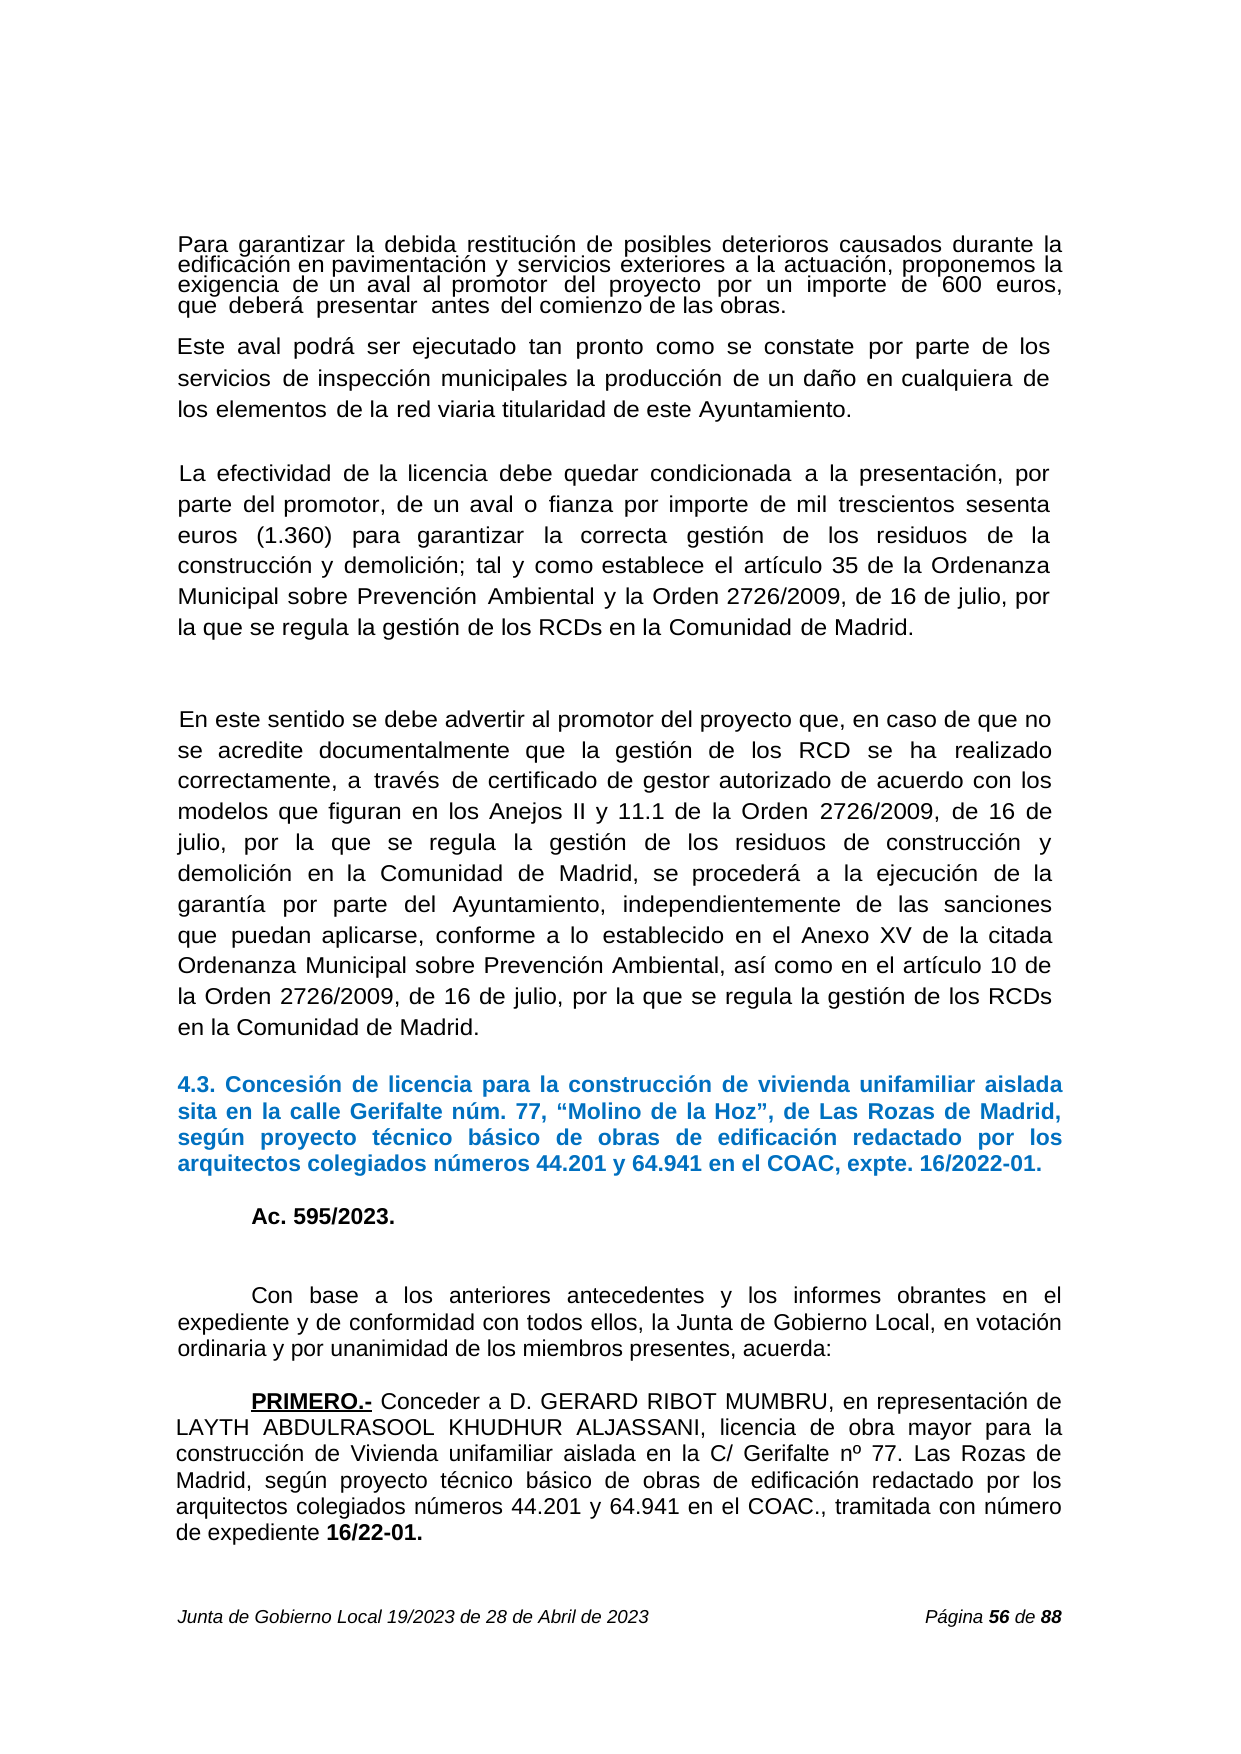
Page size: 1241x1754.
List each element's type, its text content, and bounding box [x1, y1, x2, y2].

text 4.3. Concesión de licencia para la construcción de vivienda unifamiliar aislada sita en la calle Gerifalte núm. 77, “Molino de la Hoz”, de Las Rozas de Madrid, según proyecto técnico básico de obras de edificación redactado por los arquitectos colegiados números 44.201 y 64.941 en el COAC, expte. 16/2022-01. [177, 1071, 1063, 1177]
text PRIMERO.- Conceder a D. GERARD RIBOT MUMBRU, en representación de LAYTH ABDULRASOOL KHUDHUR ALJASSANI, licencia de obra mayor para la construcción de Vivienda unifamiliar aislada en la C/ Gerifalte nº 77. Las Rozas de Madrid, según proyecto técnico básico de obras de edificación redactado por los arquitectos colegiados números 44.201 y 64.941 en el COAC., tramitada con número de expediente 16/22-01. [176, 1388, 1063, 1546]
text Para garantizar la debida restitución de posibles deterioros causados durante la edificación en pavimentación y servicios exteriores a la actuación, proponemos la exigencia de un aval al promotor del proyecto por un importe de 600 euros, que deberá presentar antes del comienzo de las obras. [177, 236, 1063, 317]
text La efectividad de la licencia debe quedar condicionada a la presentación, por parte del promotor, de un aval o fianza por importe de mil trescientos sesenta euros (1.360) para garantizar la correcta gestión de los residuos de la construcción y demolición; tal y como establece el artículo 35 de la Ordenanza Municipal sobre Prevención Ambiental y la Orden 2726/2009, de 16 de julio, por la que se regula la gestión de los RCDs en la Comunidad de Madrid. [177, 460, 1050, 641]
text Este aval podrá ser ejecutado tan pronto como se constate por parte de los servicios de inspección municipales la producción de un daño en cualquiera de los elementos de la red viaria titularidad de este Ayuntamiento. [177, 333, 1050, 422]
text En este sentido se debe advertir al promotor del proyecto que, en caso de que no se acredite documentalmente que la gestión de los RCD se ha realizado correctamente, a través de certificado de gestor autorizado de acuerdo con los modelos que figuran en los Anejos II y 11.1 de la Orden 2726/2009, de 16 de julio, por la que se regula la gestión de los residuos de construcción y demolición en la Comunidad de Madrid, se procederá a la ejecución de la garantía por parte del Ayuntamiento, independientemente de las sanciones que puedan aplicarse, conforme a lo establecido en el Anexo XV de la citada Ordenanza Municipal sobre Prevención Ambiental, así como en el artículo 10 de la Orden 2726/2009, de 16 de julio, por la que se regula la gestión de los RCDs en la Comunidad de Madrid. [177, 706, 1052, 1041]
text Con base a los anteriores antecedentes y los informes obrantes en el expediente y de conformidad con todos ellos, la Junta de Gobierno Local, en votación ordinaria y por unanimidad de los miembros presentes, acuerda: [177, 1282, 1063, 1361]
text Ac. 595/2023. [177, 1203, 1063, 1229]
